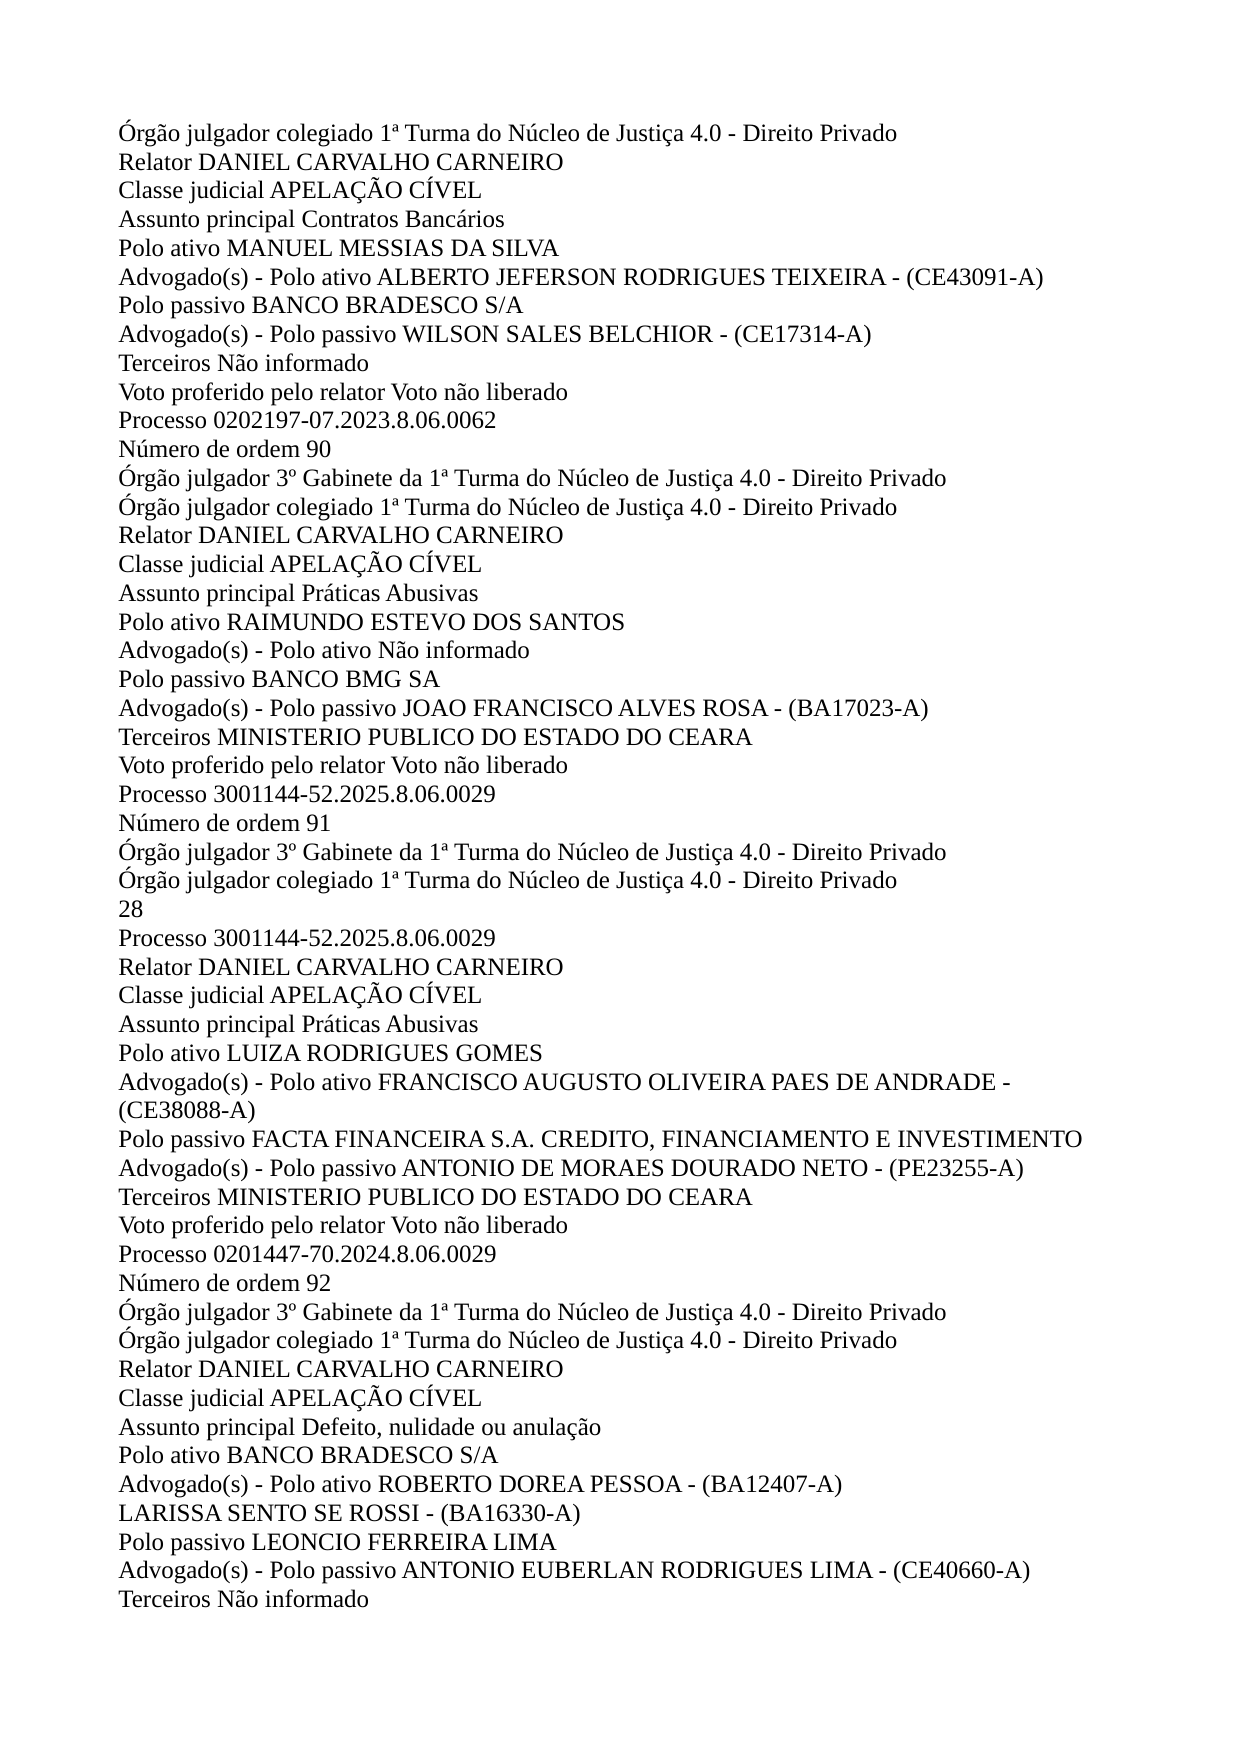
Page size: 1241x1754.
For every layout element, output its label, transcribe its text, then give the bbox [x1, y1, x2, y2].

text Advogado(s) - Polo ativo Não informado [118, 636, 1122, 664]
text Relator DANIEL CARVALHO CARNEIRO [118, 147, 1122, 176]
text Relator DANIEL CARVALHO CARNEIRO [118, 521, 1122, 549]
text Voto proferido pelo relator Voto não liberado [118, 1211, 1122, 1239]
text Órgão julgador colegiado 1ª Turma do Núcleo de Justiça 4.0 - Direito Privado [118, 492, 1122, 521]
text Terceiros MINISTERIO PUBLICO DO ESTADO DO CEARA [118, 1182, 1122, 1211]
text Polo ativo MANUEL MESSIAS DA SILVA [118, 233, 1122, 262]
text Polo ativo LUIZA RODRIGUES GOMES [118, 1038, 1122, 1067]
text Órgão julgador 3º Gabinete da 1ª Turma do Núcleo de Justiça 4.0 - Direito Privado [118, 463, 1122, 492]
text Advogado(s) - Polo passivo JOAO FRANCISCO ALVES ROSA - (BA17023-A) [118, 693, 1122, 722]
text Órgão julgador colegiado 1ª Turma do Núcleo de Justiça 4.0 - Direito Privado [118, 1326, 1122, 1354]
text Terceiros MINISTERIO PUBLICO DO ESTADO DO CEARA [118, 722, 1122, 751]
text Voto proferido pelo relator Voto não liberado [118, 377, 1122, 406]
text Órgão julgador colegiado 1ª Turma do Núcleo de Justiça 4.0 - Direito Privado [118, 866, 1122, 894]
text Órgão julgador colegiado 1ª Turma do Núcleo de Justiça 4.0 - Direito Privado [118, 118, 1122, 147]
text Polo passivo FACTA FINANCEIRA S.A. CREDITO, FINANCIAMENTO E INVESTIMENTO [118, 1124, 1122, 1153]
text LARISSA SENTO SE ROSSI - (BA16330-A) [118, 1498, 1122, 1527]
text Advogado(s) - Polo passivo ANTONIO EUBERLAN RODRIGUES LIMA - (CE40660-A) [118, 1556, 1122, 1584]
text Relator DANIEL CARVALHO CARNEIRO [118, 952, 1122, 981]
text Número de ordem 92 [118, 1268, 1122, 1297]
text Processo 0202197-07.2023.8.06.0062 [118, 406, 1122, 434]
text Advogado(s) - Polo ativo ROBERTO DOREA PESSOA - (BA12407-A) [118, 1469, 1122, 1498]
text Polo passivo BANCO BRADESCO S/A [118, 291, 1122, 319]
text Assunto principal Práticas Abusivas [118, 1009, 1122, 1038]
text Classe judicial APELAÇÃO CÍVEL [118, 1383, 1122, 1412]
text Número de ordem 90 [118, 434, 1122, 463]
text Assunto principal Defeito, nulidade ou anulação [118, 1412, 1122, 1441]
text Terceiros Não informado [118, 348, 1122, 377]
text Órgão julgador 3º Gabinete da 1ª Turma do Núcleo de Justiça 4.0 - Direito Privado [118, 837, 1122, 866]
text Classe judicial APELAÇÃO CÍVEL [118, 176, 1122, 204]
text Classe judicial APELAÇÃO CÍVEL [118, 981, 1122, 1009]
text Advogado(s) - Polo passivo ANTONIO DE MORAES DOURADO NETO - (PE23255-A) [118, 1153, 1122, 1182]
text Voto proferido pelo relator Voto não liberado [118, 751, 1122, 779]
text Assunto principal Práticas Abusivas [118, 578, 1122, 607]
text Classe judicial APELAÇÃO CÍVEL [118, 549, 1122, 578]
text Advogado(s) - Polo ativo FRANCISCO AUGUSTO OLIVEIRA PAES DE ANDRADE - (CE38088-A) [118, 1067, 1122, 1124]
text Terceiros Não informado [118, 1584, 1122, 1613]
text Polo passivo BANCO BMG SA [118, 664, 1122, 693]
text Assunto principal Contratos Bancários [118, 204, 1122, 233]
text Processo 0201447-70.2024.8.06.0029 [118, 1239, 1122, 1268]
text Advogado(s) - Polo ativo ALBERTO JEFERSON RODRIGUES TEIXEIRA - (CE43091-A) [118, 262, 1122, 291]
text Advogado(s) - Polo passivo WILSON SALES BELCHIOR - (CE17314-A) [118, 319, 1122, 348]
text Número de ordem 91 [118, 808, 1122, 837]
text 28 [118, 894, 1122, 923]
text Relator DANIEL CARVALHO CARNEIRO [118, 1354, 1122, 1383]
text Órgão julgador 3º Gabinete da 1ª Turma do Núcleo de Justiça 4.0 - Direito Privado [118, 1297, 1122, 1326]
text Polo ativo BANCO BRADESCO S/A [118, 1441, 1122, 1469]
text Processo 3001144-52.2025.8.06.0029 [118, 923, 1122, 952]
text Processo 3001144-52.2025.8.06.0029 [118, 779, 1122, 808]
text Polo ativo RAIMUNDO ESTEVO DOS SANTOS [118, 607, 1122, 636]
text Polo passivo LEONCIO FERREIRA LIMA [118, 1527, 1122, 1556]
